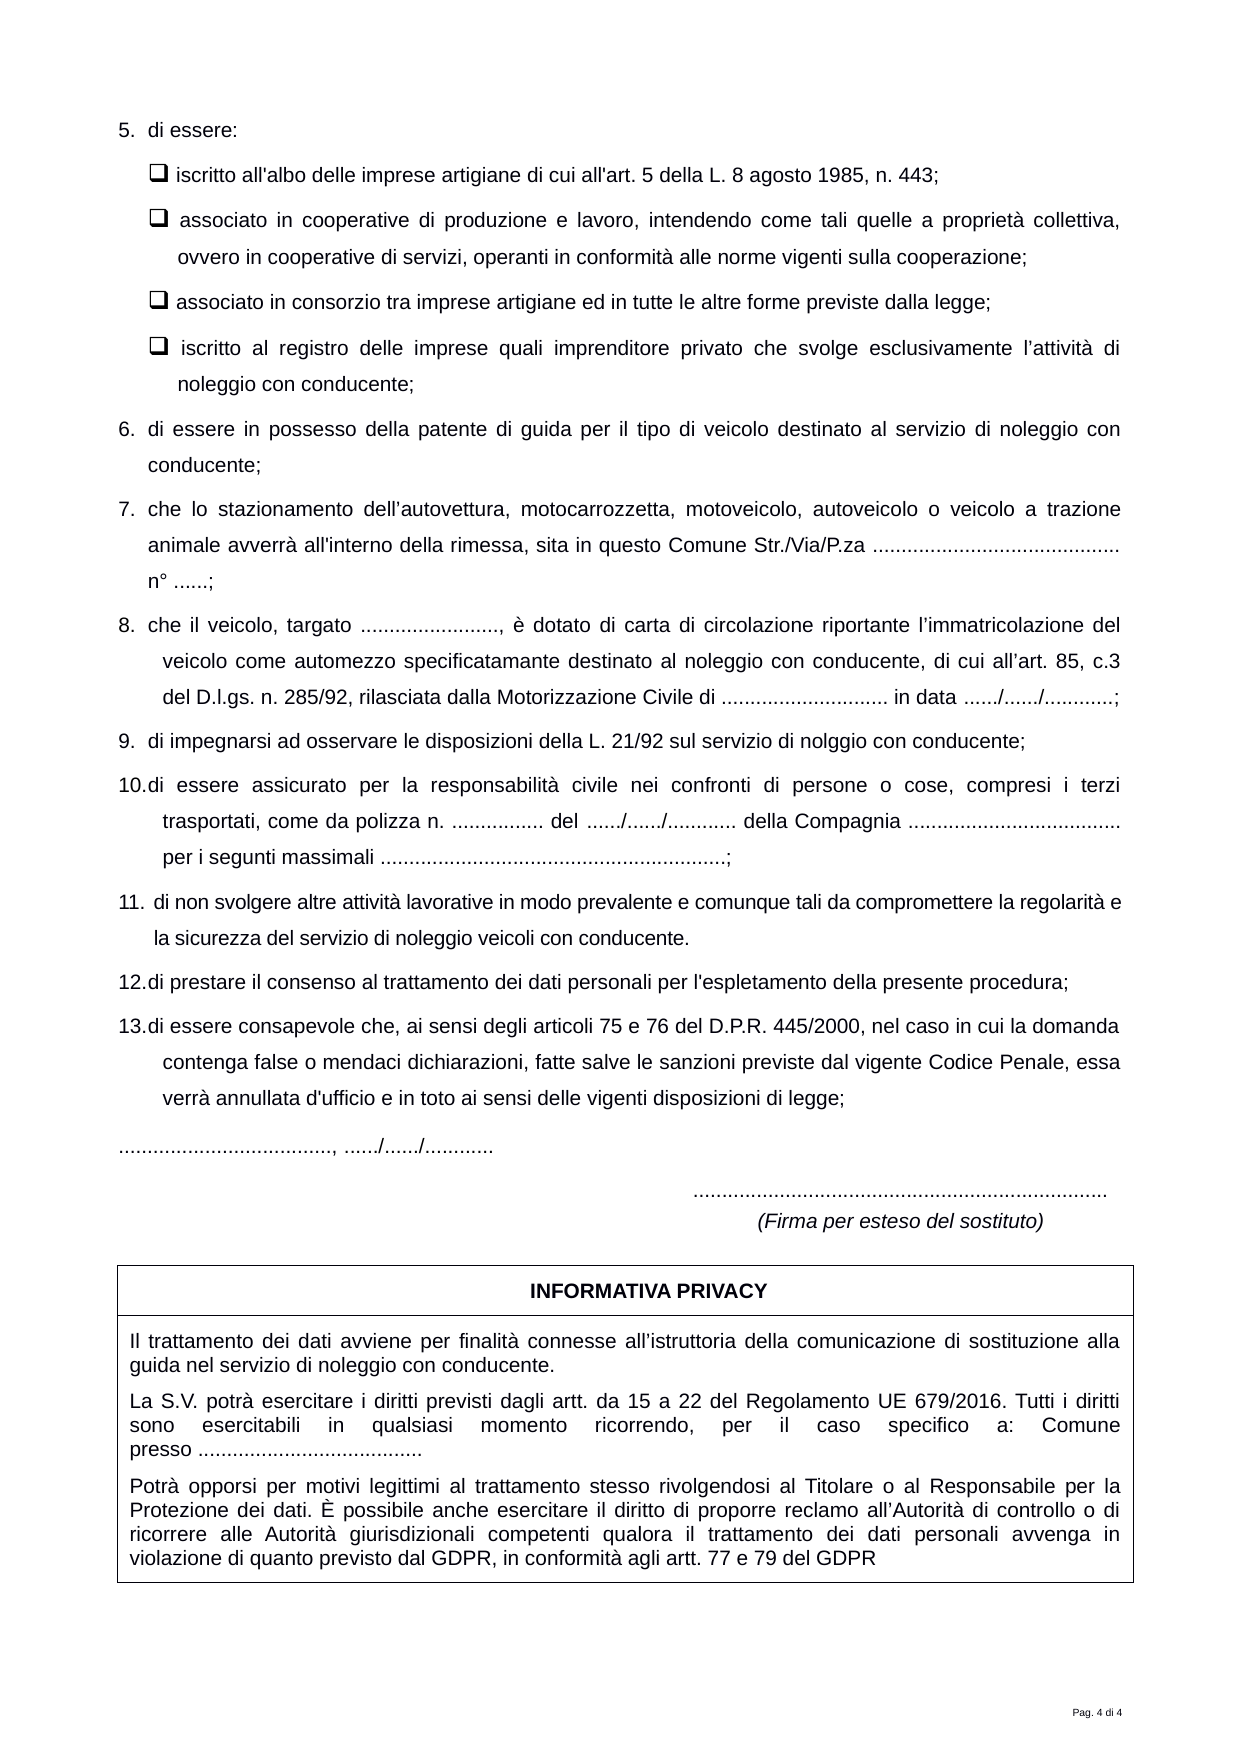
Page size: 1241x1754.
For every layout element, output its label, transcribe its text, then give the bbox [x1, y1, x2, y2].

subtitle di non svolgere altre attività lavorative in modo prevalente e comunque tali da compromettere la regolarità e la sicurezza del servizio di noleggio veicoli con conducente. [118, 889, 1122, 949]
text ....................................., ....../....../............ [118, 1134, 1122, 1158]
list di essere: [118, 118, 1122, 142]
subtitle di essere assicurato per la responsabilità civile nei confronti di persone o cose, compresi i terzi trasportati, come da polizza n. ................ del ....../....../............ della Compagnia ..................................... per i segunti massimali ............................................................; [118, 773, 1122, 869]
text (Firma per esteso del sostituto) [679, 1209, 1122, 1233]
text ........................................................................ [679, 1178, 1122, 1202]
subtitle di essere consapevole che, ai sensi degli articoli 75 e 76 del D.P.R. 445/2000, nel caso in cui la domanda contenga false o mendaci dichiarazioni, fatte salve le sanzioni previste dal vigente Codice Penale, essa verrà annullata d'ufficio e in toto ai sensi delle vigenti disposizioni di legge; [118, 1014, 1122, 1110]
subtitle che lo stazionamento dell’autovettura, motocarrozzetta, motoveicolo, autoveicolo o veicolo a trazione animale avverrà all'interno della rimessa, sita in questo Comune Str./Via/P.za ........................................... n° ......; [118, 497, 1122, 593]
subtitle che il veicolo, targato ........................, è dotato di carta di circolazione riportante l’immatricolazione del veicolo come automezzo specificatamante destinato al noleggio con conducente, di cui all’art. 85, c.3 del D.l.gs. n. 285/92, rilasciata dalla Motorizzazione Civile di ............................. in data ....../....../............; [118, 613, 1122, 709]
text  associato in consorzio tra imprese artigiane ed in tutte le altre forme previste dalla legge; [148, 289, 1122, 314]
subtitle di prestare il consenso al trattamento dei dati personali per l'espletamento della presente procedura; [118, 970, 1122, 994]
table_header INFORMATIVA PRIVACY [118, 1266, 1133, 1315]
text  iscritto al registro delle imprese quali imprenditore privato che svolge esclusivamente l’attività di noleggio con conducente; [148, 335, 1122, 396]
text  iscritto all'albo delle imprese artigiane di cui all'art. 5 della L. 8 agosto 1985, n. 443; [148, 162, 1122, 187]
subtitle di essere in possesso della patente di guida per il tipo di veicolo destinato al servizio di noleggio con conducente; [118, 417, 1122, 476]
text  associato in cooperative di produzione e lavoro, intendendo come tali quelle a proprietà collettiva, ovvero in cooperative di servizi, operanti in conformità alle norme vigenti sulla cooperazione; [148, 208, 1122, 269]
subtitle di impegnarsi ad osservare le disposizioni della L. 21/92 sul servizio di nolggio con conducente; [118, 729, 1122, 753]
table_cell Il trattamento dei dati avviene per finalità connesse all’istruttoria della comunicazione di sostituzione alla guida nel servizio di noleggio con conducente. La S.V. potrà esercitare i diritti previsti dagli artt. da 15 a 22 del Regolamento UE 679/2016. Tutti i diritti sono esercitabili in qualsiasi momento ricorrendo, per il caso specifico a: Comune presso ....................................... Potrà opporsi per motivi legittimi al trattamento stesso rivolgendosi al Titolare o al Responsabile per la Protezione dei dati. È possibile anche esercitare il diritto di proporre reclamo all’Autorità di controllo o di ricorrere alle Autorità giurisdizionali competenti qualora il trattamento dei dati personali avvenga in violazione di quanto previsto dal GDPR, in conformità agli artt. 77 e 79 del GDPR [118, 1316, 1133, 1582]
